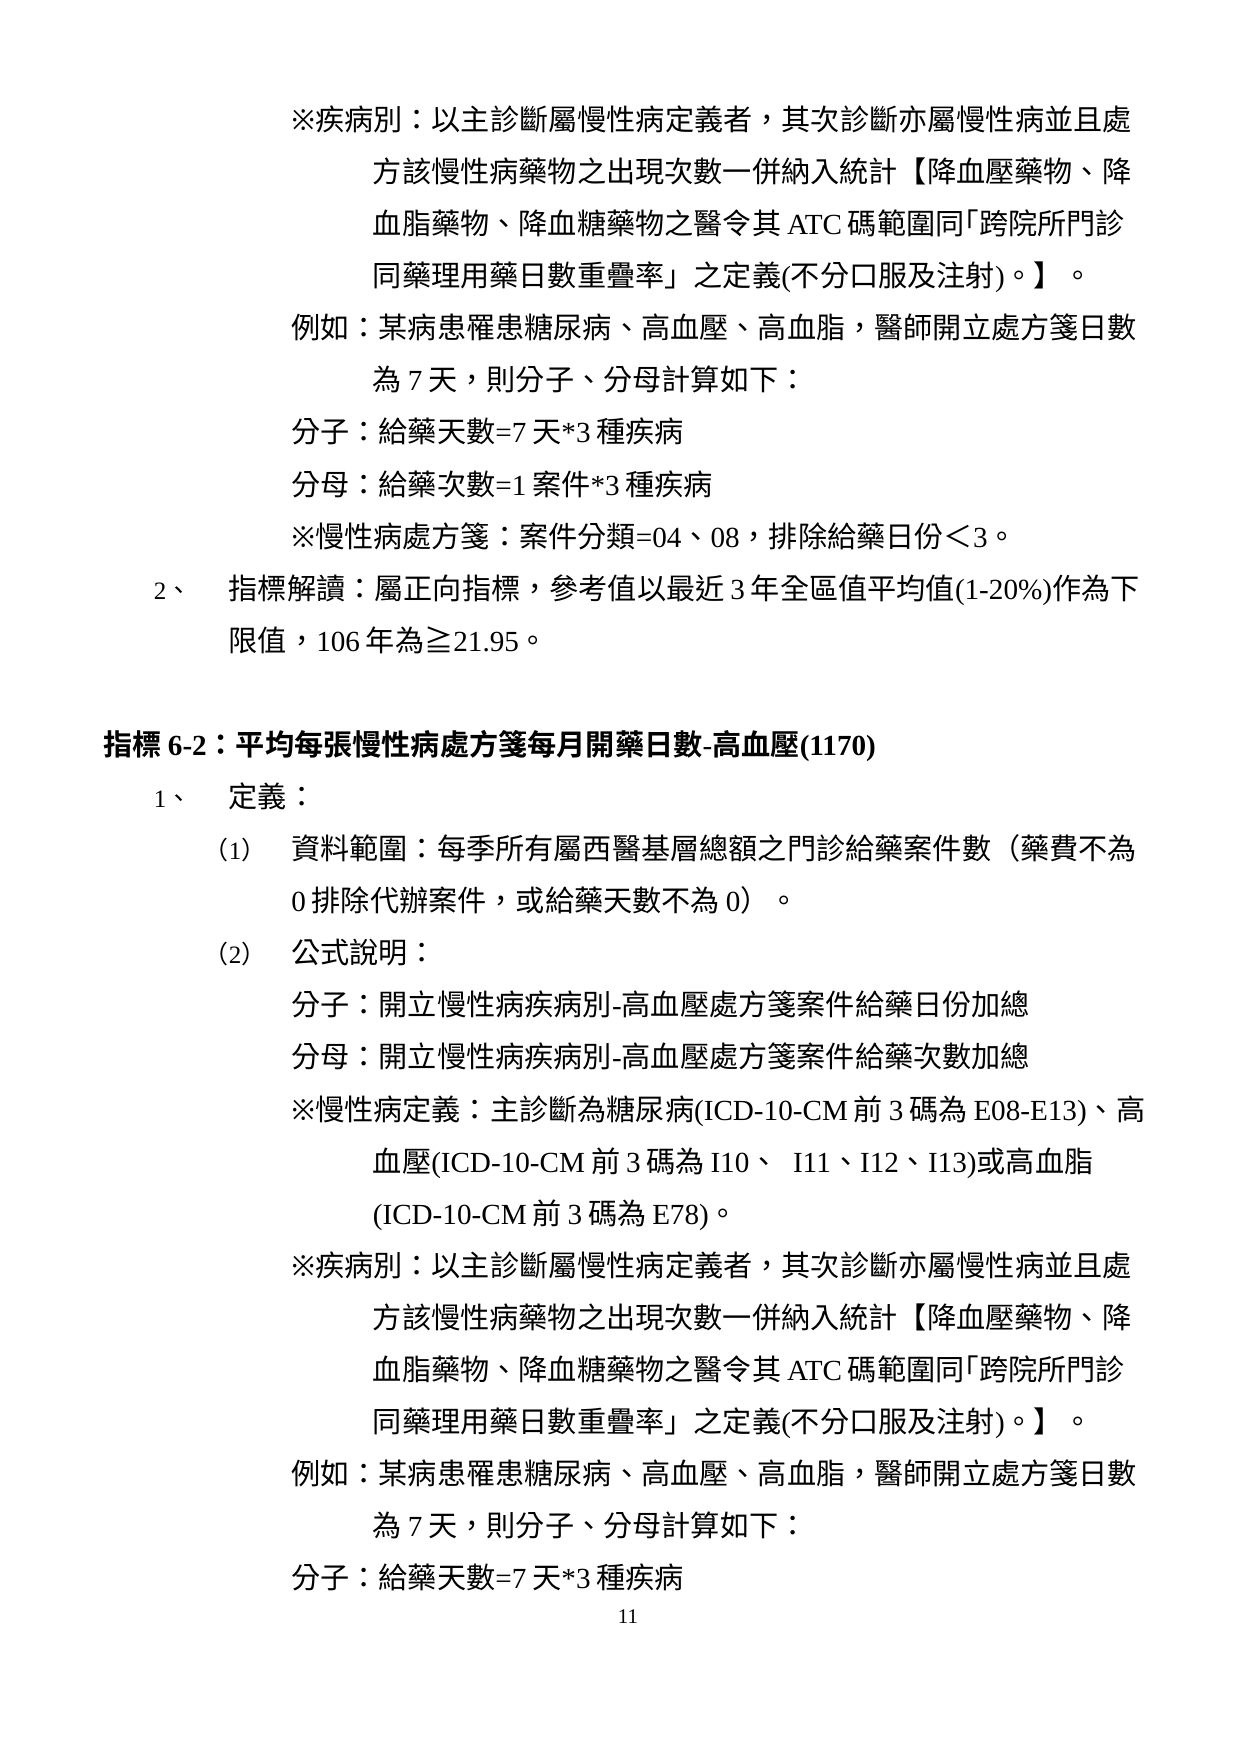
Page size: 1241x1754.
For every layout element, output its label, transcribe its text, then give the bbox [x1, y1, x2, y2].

text 分子：開立慢性病疾病別-高血壓處方箋案件給藥日份加總 [291, 974, 1152, 1026]
list 公式說明： [203, 922, 1152, 974]
text 例如：某病患罹患糖尿病、高血壓、高血脂，醫師開立處方箋日數為7天，則分子、分母計算如下： [291, 297, 1152, 401]
text ※疾病別：以主診斷屬慢性病定義者，其次診斷亦屬慢性病並且處方該慢性病藥物之出現次數一併納入統計【降血壓藥物、降血脂藥物、降血糖藥物之醫令其ATC碼範圍同｢跨院所門診同藥理用藥日數重疊率」之定義(不分口服及注射)。】。 [291, 89, 1152, 297]
text ※疾病別：以主診斷屬慢性病定義者，其次診斷亦屬慢性病並且處方該慢性病藥物之出現次數一併納入統計【降血壓藥物、降血脂藥物、降血糖藥物之醫令其ATC碼範圍同｢跨院所門診同藥理用藥日數重疊率」之定義(不分口服及注射)。】。 [291, 1234, 1152, 1443]
list 指標解讀：屬正向指標，參考值以最近3年全區值平均值(1-20%)作為下限值，106年為≧21.95。 [153, 557, 1152, 662]
list 資料範圍：每季所有屬西醫基層總額之門診給藥案件數（藥費不為0排除代辦案件，或給藥天數不為0）。 [203, 818, 1152, 922]
text 分母：開立慢性病疾病別-高血壓處方箋案件給藥次數加總 [291, 1026, 1152, 1078]
text 指標6-2：平均每張慢性病處方箋每月開藥日數-高血壓(1170) [103, 714, 1152, 766]
text 分子：給藥天數=7天*3種疾病 [291, 1547, 1152, 1599]
list 定義： [153, 766, 1152, 818]
text ※慢性病定義：主診斷為糖尿病(ICD-10-CM前3碼為E08-E13)、高血壓(ICD-10-CM前3碼為I10、 I11、I12、I13)或高血脂(ICD-10-CM前3碼為E78)。 [291, 1078, 1152, 1234]
text ※慢性病處方箋：案件分類=04、08，排除給藥日份＜3。 [291, 505, 1152, 557]
text 分母：給藥次數=1案件*3種疾病 [291, 453, 1152, 505]
text 例如：某病患罹患糖尿病、高血壓、高血脂，醫師開立處方箋日數為7天，則分子、分母計算如下： [291, 1443, 1152, 1547]
text 分子：給藥天數=7天*3種疾病 [291, 401, 1152, 453]
